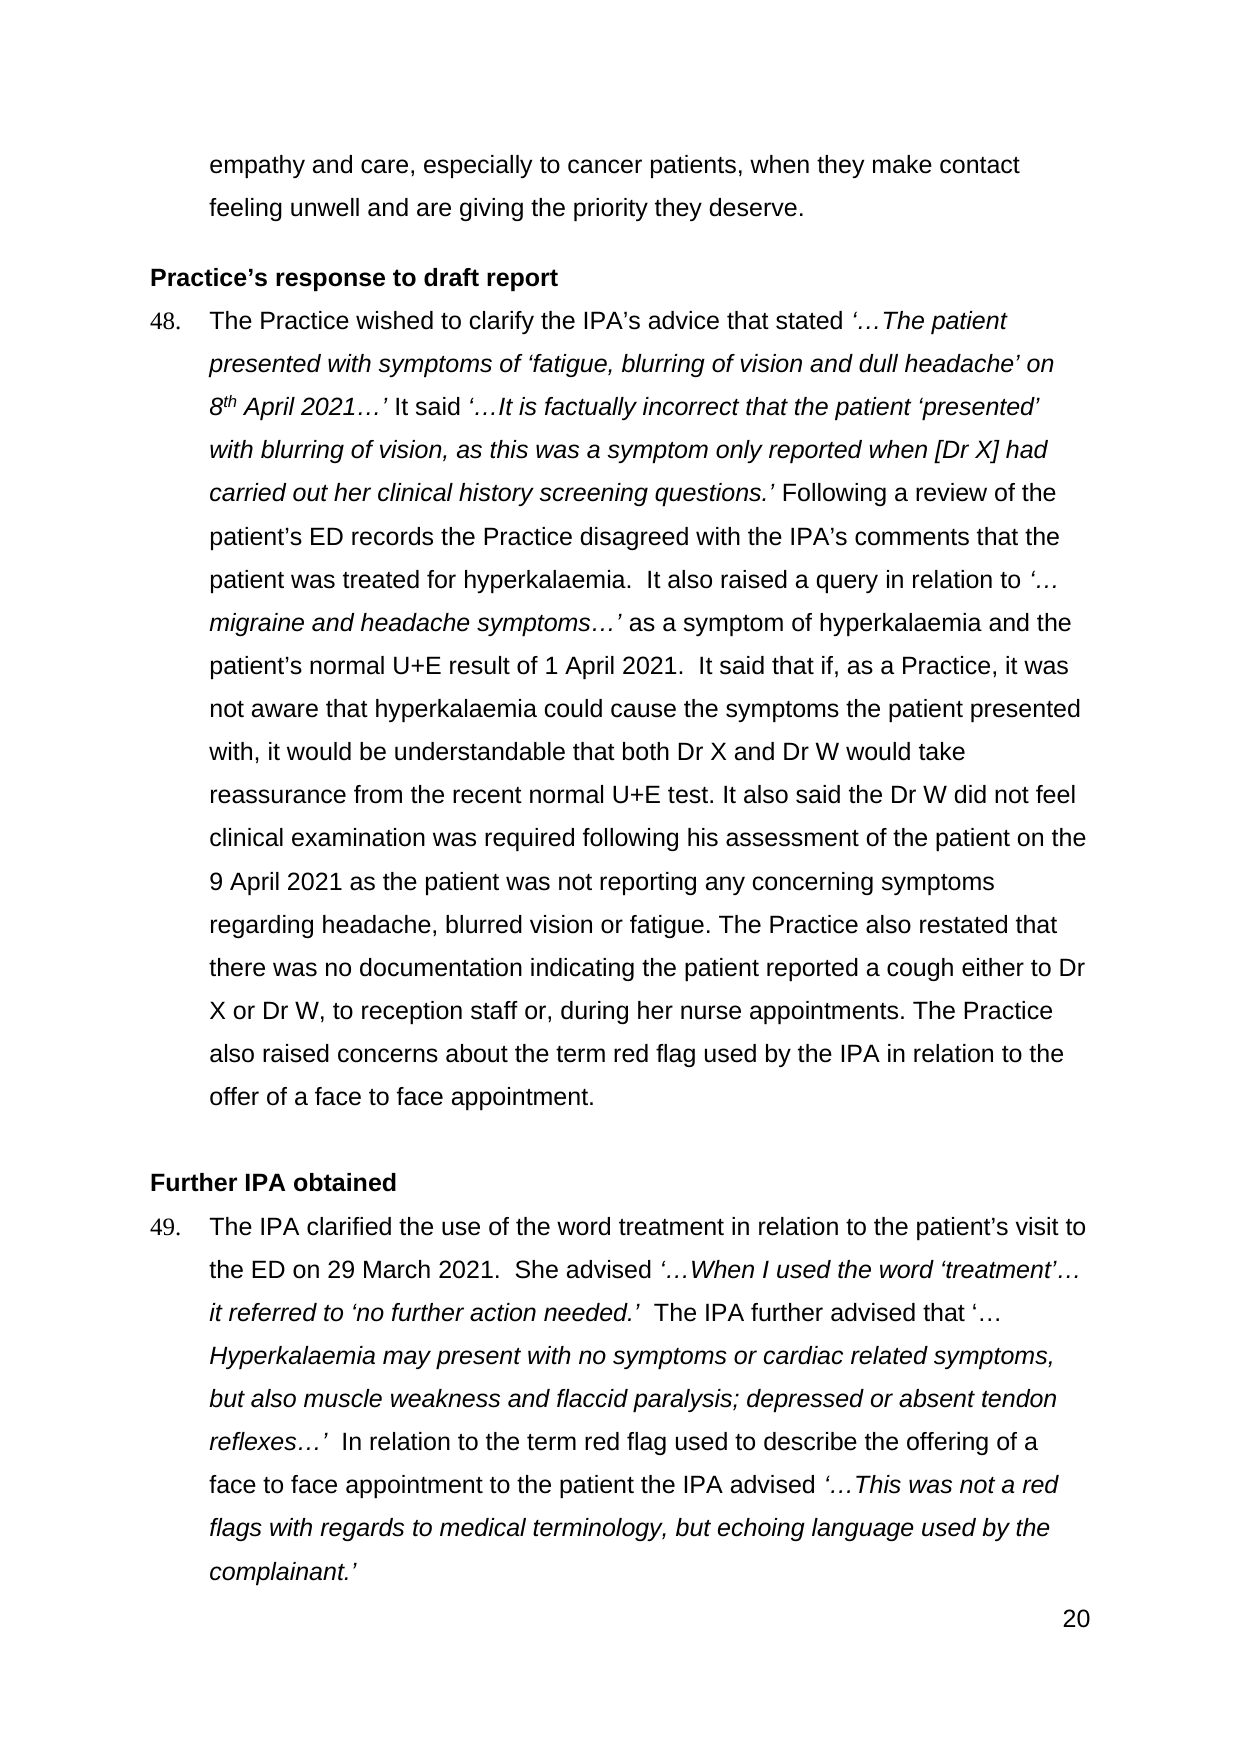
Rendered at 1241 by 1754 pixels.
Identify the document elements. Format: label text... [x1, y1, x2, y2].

list empathy and care, especially to cancer patients, when they make contact feeling unwell and are giving the priority they deserve. [150, 150, 1090, 222]
list The IPA clarified the use of the word treatment in relation to the patient’s visit to the ED on 29 March 2021. She advised ‘…When I used the word ‘treatment’…it referred to ‘no further action needed.’ The IPA further advised that ‘…Hyperkalaemia may present with no symptoms or cardiac related symptoms, but also muscle weakness and flaccid paralysis; depressed or absent tendon reflexes…’ In relation to the term red flag used to describe the offering of a face to face appointment to the patient the IPA advised ‘…This was not a red flags with regards to medical terminology, but echoing language used by the complainant.’ [150, 1211, 1090, 1585]
text Further IPA obtained [150, 1168, 1090, 1197]
text Practice’s response to draft report [150, 263, 1090, 291]
list The Practice wished to clarify the IPA’s advice that stated ‘…The patient presented with symptoms of ‘fatigue, blurring of vision and dull headache’ on 8th April 2021…’ It said ‘…It is factually incorrect that the patient ‘presented’ with blurring of vision, as this was a symptom only reported when [Dr X] had carried out her clinical history screening questions.’ Following a review of the patient’s ED records the Practice disagreed with the IPA’s comments that the patient was treated for hyperkalaemia. It also raised a query in relation to ‘…migraine and headache symptoms…’ as a symptom of hyperkalaemia and the patient’s normal U+E result of 1 April 2021. It said that if, as a Practice, it was not aware that hyperkalaemia could cause the symptoms the patient presented with, it would be understandable that both Dr X and Dr W would take reassurance from the recent normal U+E test. It also said the Dr W did not feel clinical examination was required following his assessment of the patient on the 9 April 2021 as the patient was not reporting any concerning symptoms regarding headache, blurred vision or fatigue. The Practice also restated that there was no documentation indicating the patient reported a cough either to Dr X or Dr W, to reception staff or, during her nurse appointments. The Practice also raised concerns about the term red flag used by the IPA in relation to the offer of a face to face appointment. [150, 306, 1090, 1111]
